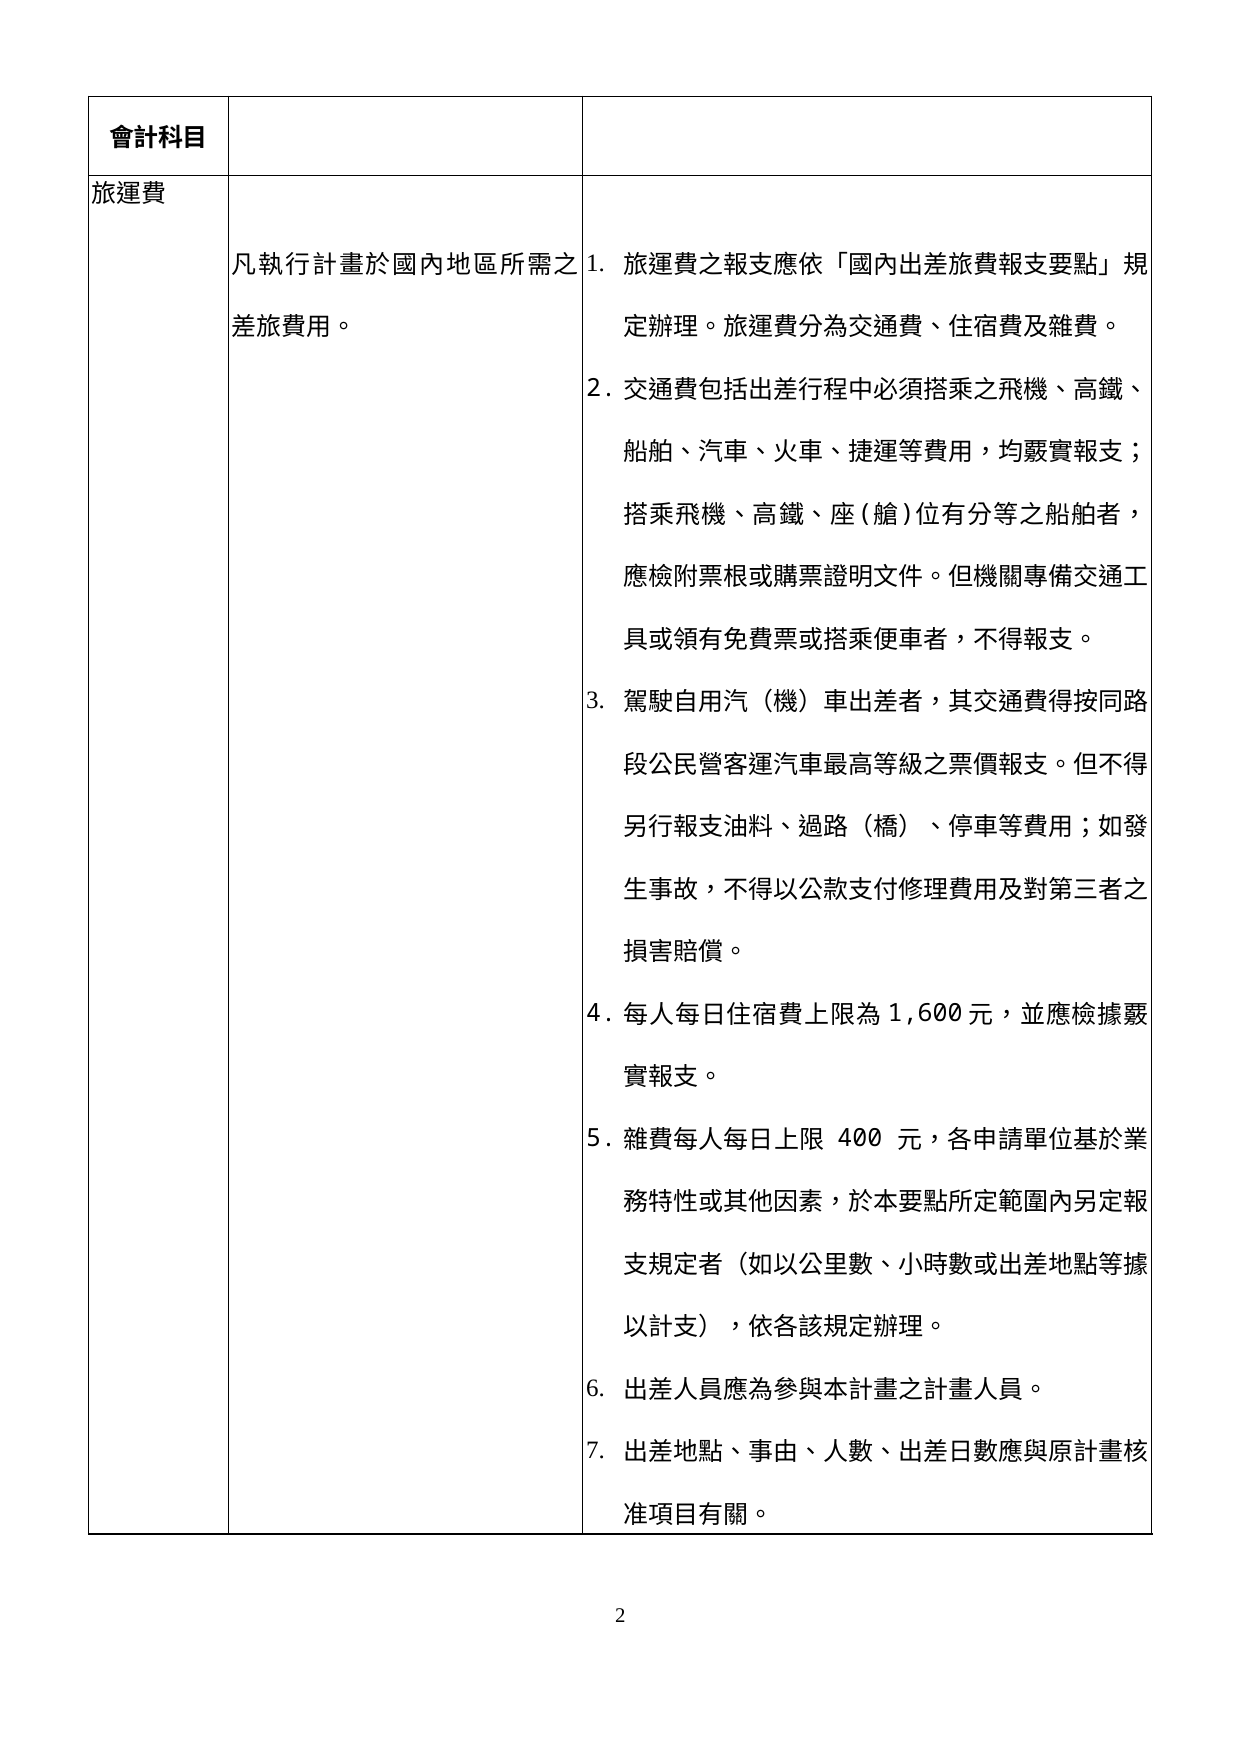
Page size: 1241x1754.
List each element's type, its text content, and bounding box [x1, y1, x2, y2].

table_header [229, 97, 582, 175]
table_cell 旅運費 [89, 176, 228, 1533]
table_header 會計科目 [89, 97, 228, 175]
table_cell 凡執行計畫於國內地區所需之差旅費用。 [229, 176, 582, 1533]
table_cell 旅運費之報支應依「國內出差旅費報支要點」規定辦理。旅運費分為交通費、住宿費及雜費。 交通費包括出差行程中必須搭乘之飛機、高鐵、船舶、汽車、火車、捷運等費用，均覈實報支；搭乘飛機、高鐵、座(艙)位有分等之船舶者，應檢附票根或購票證明文件。但機關專備交通工具或領有免費票或搭乘便車者，不得報支。 駕駛自用汽（機）車出差者，其交通費得按同路段公民營客運汽車最高等級之票價報支。但不得另行報支油料、過路（橋）、停車等費用；如發生事故，不得以公款支付修理費用及對第三者之損害賠償。 每人每日住宿費上限為1,600元，並應檢據覈實報支。 雜費每人每日上限 400 元，各申請單位基於業務特性或其他因素，於本要點所定範圍內另定報支規定者（如以公里數、小時數或出差地點等據以計支），依各該規定辦理。 出差人員應為參與本計畫之計畫人員。 出差地點、事由、人數、出差日數應與原計畫核准項目有關。 所列旅運費金額應與原始憑證、出差旅費報告表相符。 與本計畫無關之私人旅程費用應予扣除。 各年度可認列之差旅費其出差日期應在各年度核准執行期間。 自籌款須大於或等於政府補助款。 [583, 176, 1151, 1533]
table_header [583, 97, 1151, 175]
